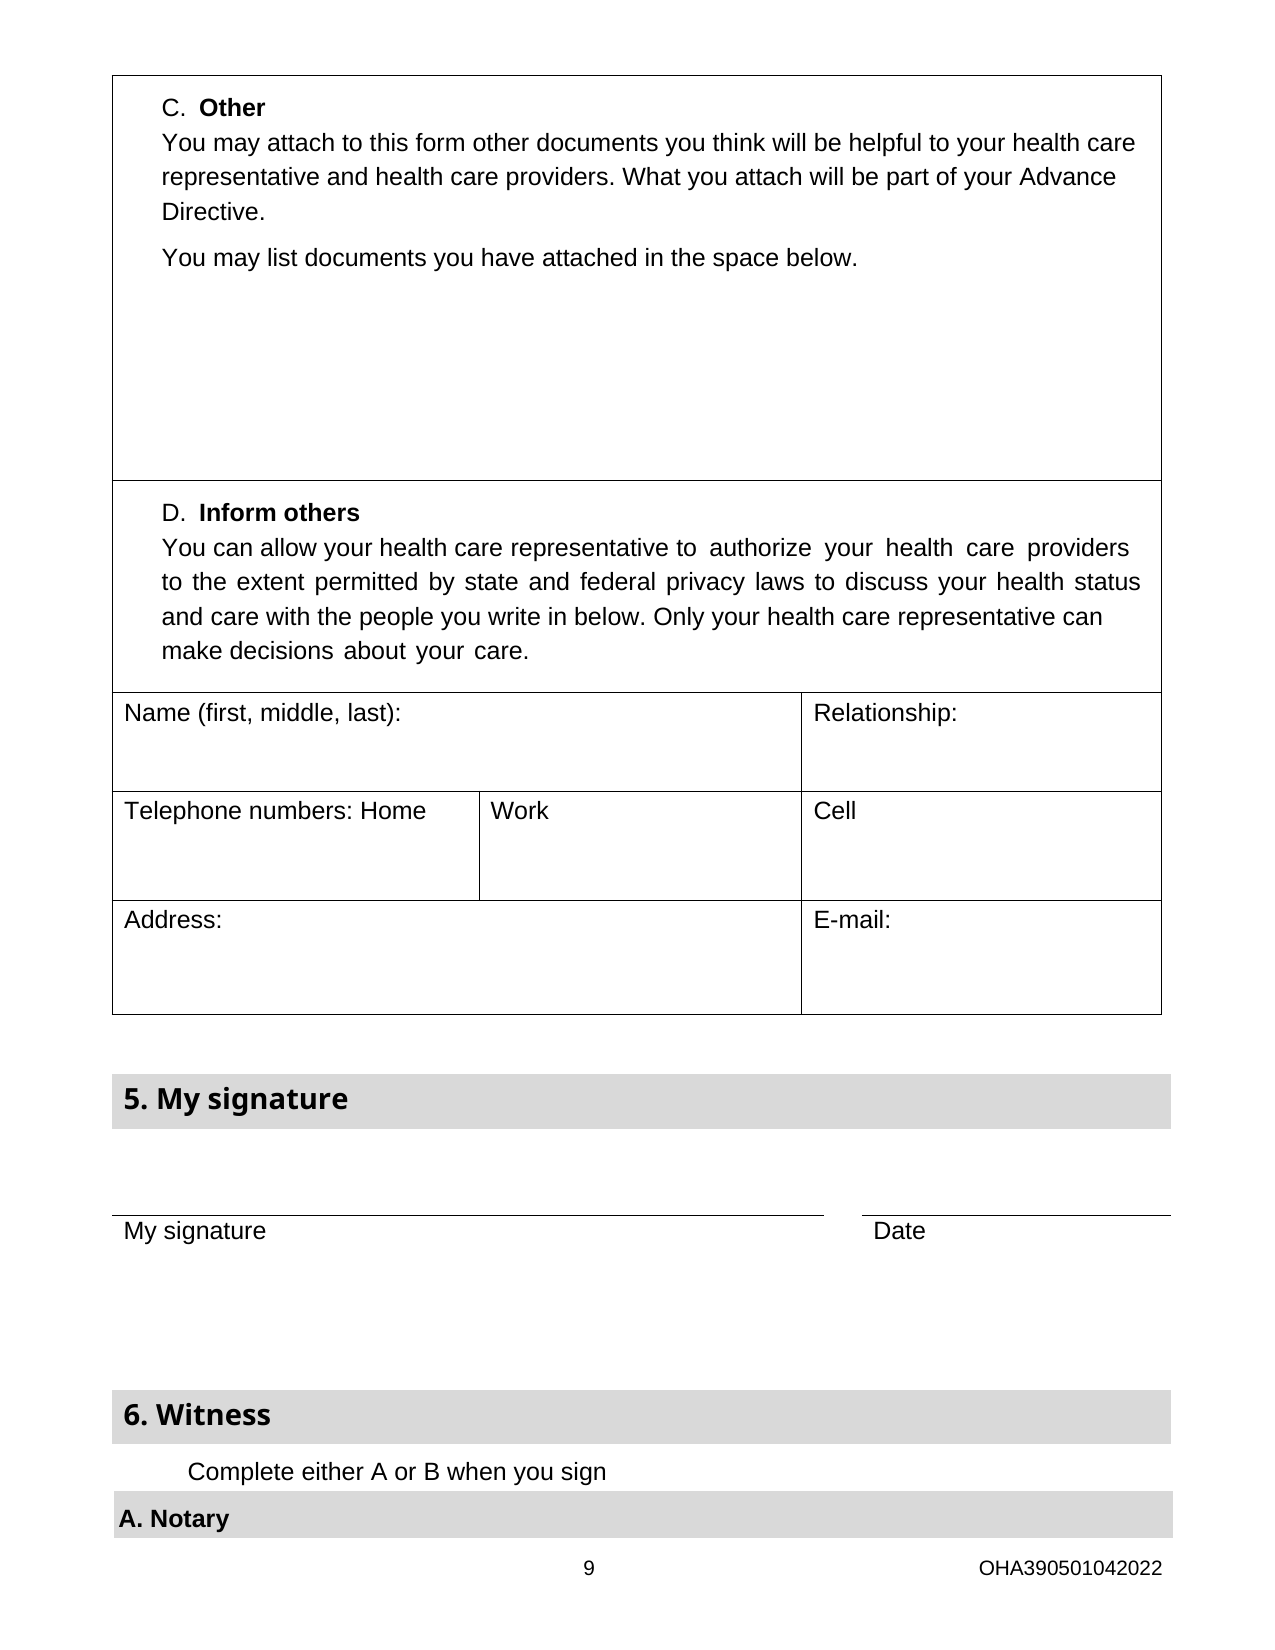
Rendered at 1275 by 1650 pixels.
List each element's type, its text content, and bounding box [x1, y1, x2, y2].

table_header 5. My signature [112, 1074, 1171, 1129]
table_cell 6. Witness [112, 1390, 1171, 1444]
table_cell Date [862, 1216, 1171, 1276]
table_header [112, 1335, 1171, 1390]
table_cell [113, 737, 801, 791]
table_cell Other You may attach to this form other documents you think will be helpful to your health care representative and health care providers. What you attach will be part of your Advance Directive. You may list documents you have attached in the space below. [113, 76, 1161, 480]
table_cell [480, 836, 801, 899]
table_cell [824, 1129, 862, 1215]
table_cell Relationship: [802, 693, 1161, 737]
list Complete either A or B when you sign [187, 1457, 1162, 1486]
table_cell Address: [113, 901, 801, 947]
table_cell [862, 1129, 1171, 1215]
table_cell Inform others You can allow your health care representative to authorize your health care providers to the extent permitted by state and federal privacy laws to discuss your health status and care with the people you write in below. Only your health care representative can make decisions about your care. [113, 481, 1161, 692]
table_cell My signature [112, 1216, 824, 1276]
table_cell Name (first, middle, last): [113, 693, 801, 737]
table_cell [112, 1129, 824, 1215]
table_cell [802, 947, 1161, 1014]
table_cell [802, 836, 1161, 899]
table_cell [802, 737, 1161, 791]
table_cell Cell [802, 792, 1161, 836]
table_cell Telephone numbers: Home [113, 792, 479, 836]
table_cell Work [480, 792, 801, 836]
table_cell [824, 1215, 862, 1276]
table_cell E-mail: [802, 901, 1161, 947]
table_cell [113, 836, 479, 899]
table_header A. Notary [114, 1491, 1173, 1538]
table_cell [113, 947, 801, 1014]
